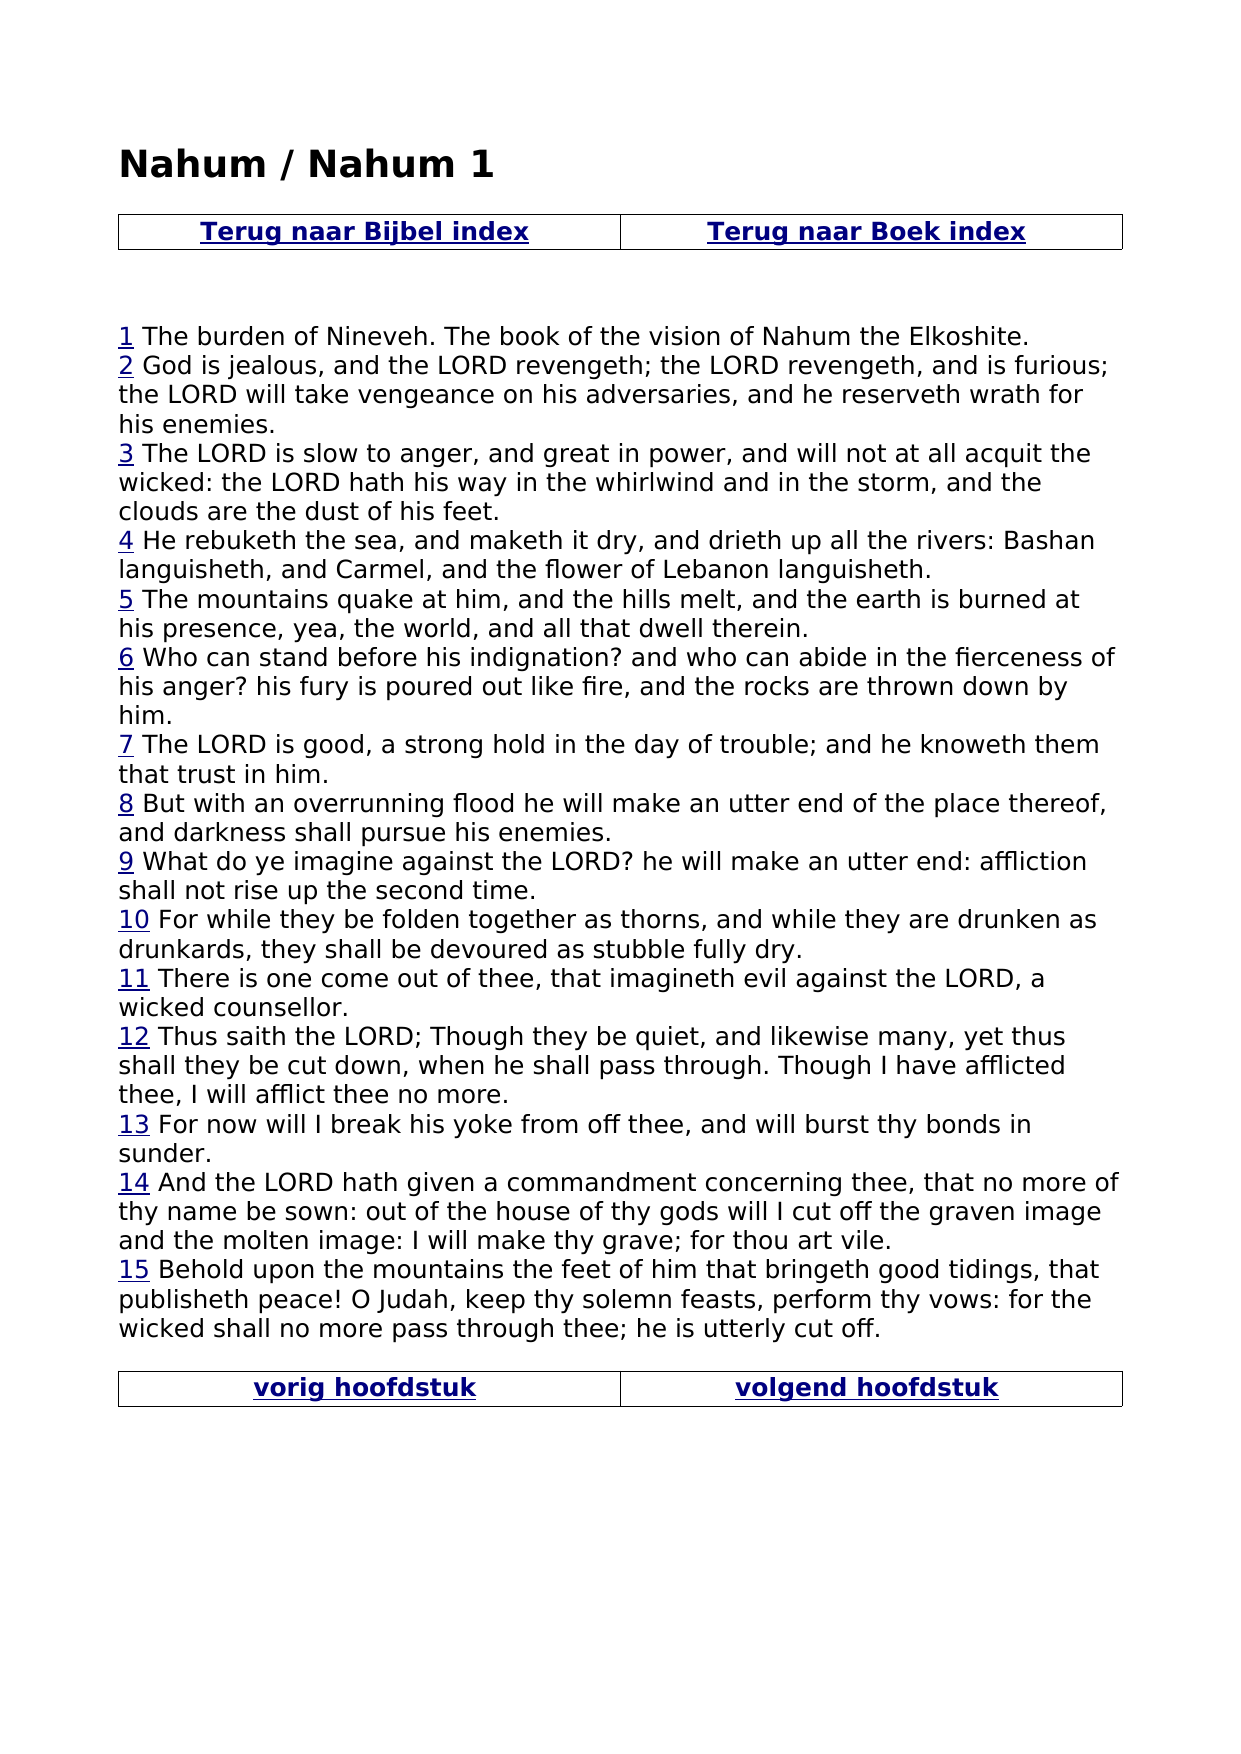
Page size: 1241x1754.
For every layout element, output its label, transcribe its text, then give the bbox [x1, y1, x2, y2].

table_header Terug naar Boek index [621, 215, 1122, 249]
table_header vorig hoofdstuk [119, 1372, 620, 1406]
table_header volgend hoofdstuk [621, 1372, 1122, 1406]
text 1 The burden of Nineveh. The book of the vision of Nahum the Elkoshite. 2 God is jealous, and the LORD revengeth; the LORD revengeth, and is furious; the LORD will take vengeance on his adversaries, and he reserveth wrath for his enemies. 3 The LORD is slow to anger, and great in power, and will not at all acquit the wicked: the LORD hath his way in the whirlwind and in the storm, and the clouds are the dust of his feet. 4 He rebuketh the sea, and maketh it dry, and drieth up all the rivers: Bashan languisheth, and Carmel, and the flower of Lebanon languisheth. 5 The mountains quake at him, and the hills melt, and the earth is burned at his presence, yea, the world, and all that dwell therein. 6 Who can stand before his indignation? and who can abide in the fierceness of his anger? his fury is poured out like fire, and the rocks are thrown down by him. 7 The LORD is good, a strong hold in the day of trouble; and he knoweth them that trust in him. 8 But with an overrunning flood he will make an utter end of the place thereof, and darkness shall pursue his enemies. 9 What do ye imagine against the LORD? he will make an utter end: affliction shall not rise up the second time. 10 For while they be folden together as thorns, and while they are drunken as drunkards, they shall be devoured as stubble fully dry. 11 There is one come out of thee, that imagineth evil against the LORD, a wicked counsellor. 12 Thus saith the LORD; Though they be quiet, and likewise many, yet thus shall they be cut down, when he shall pass through. Though I have afflicted thee, I will afflict thee no more. 13 For now will I break his yoke from off thee, and will burst thy bonds in sunder. 14 And the LORD hath given a commandment concerning thee, that no more of thy name be sown: out of the house of thy gods will I cut off the graven image and the molten image: I will make thy grave; for thou art vile. 15 Behold upon the mountains the feet of him that bringeth good tidings, that publisheth peace! O Judah, keep thy solemn feasts, perform thy vows: for the wicked shall no more pass through thee; he is utterly cut off. [118, 264, 1122, 1343]
table_header Terug naar Bijbel index [119, 215, 620, 249]
subtitle Nahum / Nahum 1 [118, 143, 1122, 187]
